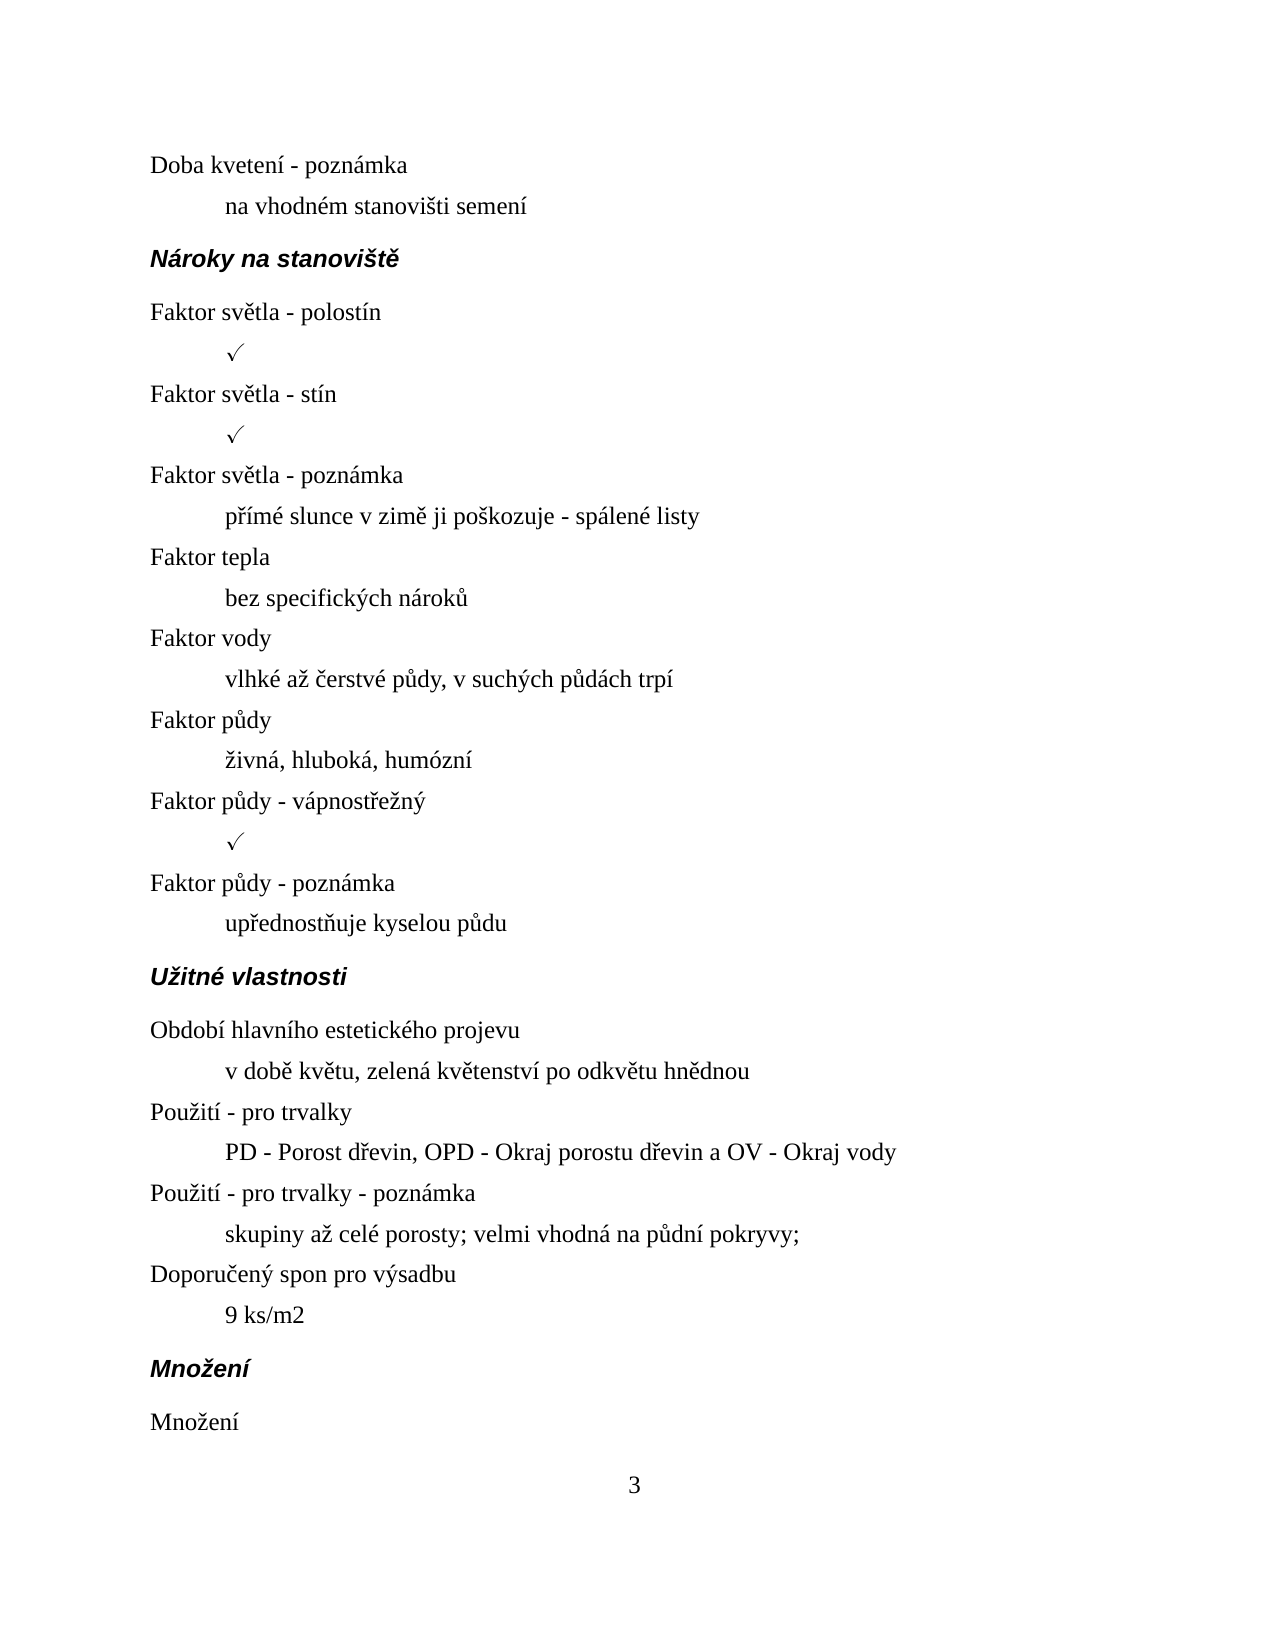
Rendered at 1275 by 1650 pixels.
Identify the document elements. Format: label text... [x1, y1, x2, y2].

text Doba kvetení - poznámka [150, 150, 1125, 179]
text ✓ [225, 338, 1125, 367]
text Použití - pro trvalky - poznámka [150, 1178, 1125, 1207]
text ✓ [225, 827, 1125, 856]
subtitle Množení [150, 1354, 1125, 1383]
text Faktor půdy [150, 705, 1125, 733]
text Faktor půdy - vápnostřežný [150, 786, 1125, 815]
text skupiny až celé porosty; velmi vhodná na půdní pokryvy; [225, 1219, 1125, 1248]
text Faktor světla - polostín [150, 297, 1125, 326]
text Faktor světla - stín [150, 379, 1125, 408]
text Použití - pro trvalky [150, 1097, 1125, 1125]
text Faktor tepla [150, 542, 1125, 571]
text ✓ [225, 420, 1125, 448]
subtitle Užitné vlastnosti [150, 962, 1125, 991]
text na vhodném stanovišti semení [225, 191, 1125, 219]
text v době květu, zelená květenství po odkvětu hnědnou [225, 1056, 1125, 1085]
text upřednostňuje kyselou půdu [225, 908, 1125, 937]
text přímé slunce v zimě ji poškozuje - spálené listy [225, 501, 1125, 530]
text živná, hluboká, humózní [225, 746, 1125, 774]
text Množení [150, 1407, 1125, 1436]
text Doporučený spon pro výsadbu [150, 1259, 1125, 1288]
text Faktor půdy - poznámka [150, 868, 1125, 896]
text Faktor vody [150, 623, 1125, 652]
text bez specifických nároků [225, 583, 1125, 611]
text Faktor světla - poznámka [150, 460, 1125, 489]
text vlhké až čerstvé půdy, v suchých půdách trpí [225, 664, 1125, 693]
text Období hlavního estetického projevu [150, 1015, 1125, 1044]
text PD - Porost dřevin, OPD - Okraj porostu dřevin a OV - Okraj vody [225, 1137, 1125, 1166]
subtitle Nároky na stanoviště [150, 244, 1125, 273]
text 9 ks/m2 [225, 1300, 1125, 1329]
